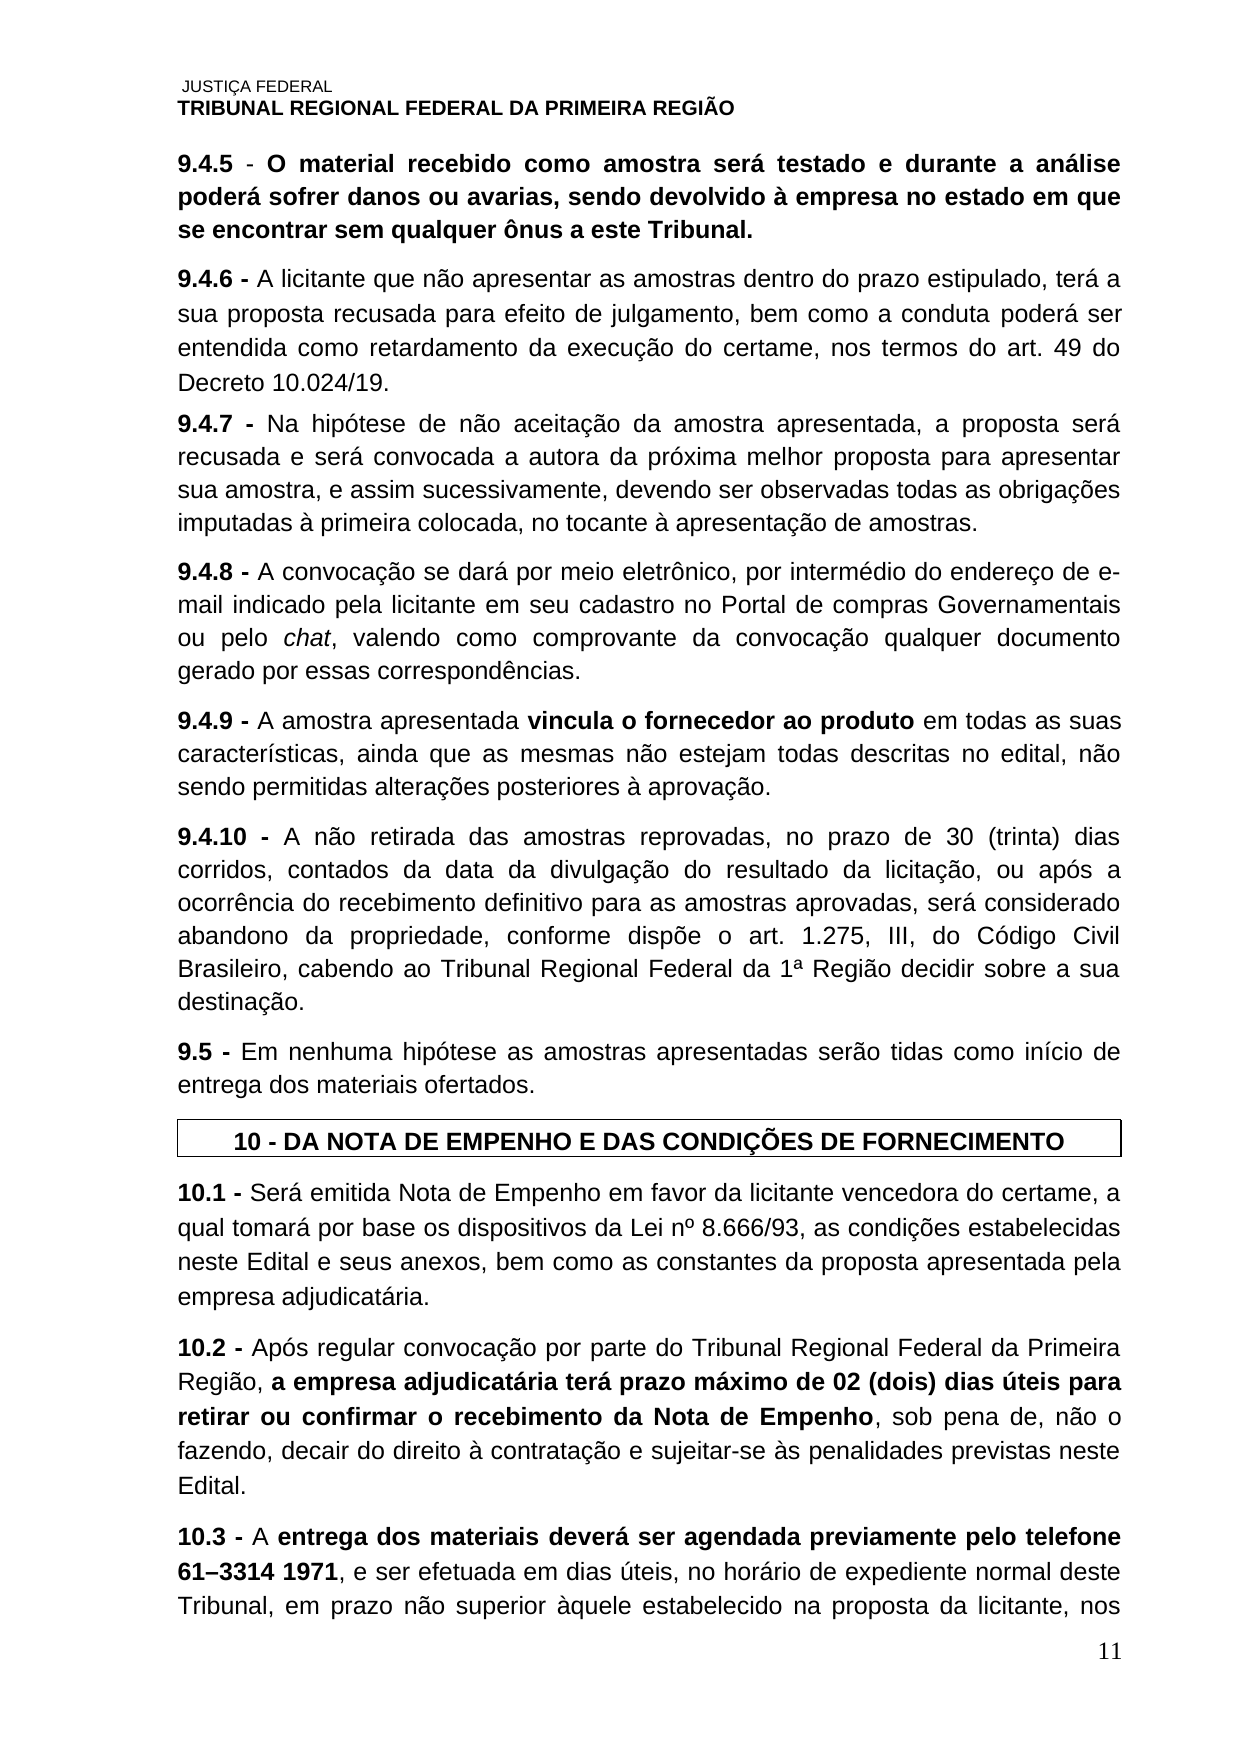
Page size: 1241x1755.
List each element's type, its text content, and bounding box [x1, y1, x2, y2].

text 10.2 - Após regular convocação por parte do Tribunal Regional Federal da Primeira Região, a empresa adjudicatária terá prazo máximo de 02 (dois) dias úteis para retirar ou confirmar o recebimento da Nota de Empenho, sob pena de, não o fazendo, decair do direito à contratação e sujeitar-se às penalidades previstas neste Edital. [177, 1333, 1122, 1499]
text 10 - DA NOTA DE EMPENHO E DAS CONDIÇÕES DE FORNECIMENTO [1014, 1120, 1120, 1156]
text 9.4.6 - A licitante que não apresentar as amostras dentro do prazo estipulado, terá a sua proposta recusada para efeito de julgamento, bem como a conduta poderá ser entendida como retardamento da execução do certame, nos termos do art. 49 do Decreto 10.024/19. [177, 264, 1122, 397]
text 9.4.8 - A convocação se dará por meio eletrônico, por intermédio do endereço de e-mail indicado pela licitante em seu cadastro no Portal de compras Governamentais ou pelo chat, valendo como comprovante da convocação qualquer documento gerado por essas correspondências. [177, 557, 1122, 685]
text 10 - DA NOTA DE EMPENHO E DAS CONDIÇÕES DE FORNECIMENTO [178, 1120, 337, 1156]
text 9.5 - Em nenhuma hipótese as amostras apresentadas serão tidas como início de entrega dos materiais ofertados. [177, 1037, 337, 1098]
text 9.4.9 - A amostra apresentada vincula o fornecedor ao produto em todas as suas características, ainda que as mesmas não estejam todas descritas no edital, não sendo permitidas alterações posteriores à aprovação. [1014, 706, 1122, 801]
text 10.1 - Será emitida Nota de Empenho em favor da licitante vencedora do certame, a qual tomará por base os dispositivos da Lei nº 8.666/93, as condições estabelecidas neste Edital e seus anexos, bem como as constantes da proposta apresentada pela empresa adjudicatária. [1014, 1178, 1122, 1311]
text 9.5 - Em nenhuma hipótese as amostras apresentadas serão tidas como início de entrega dos materiais ofertados. [1014, 1037, 1122, 1098]
text 9.4.10 - A não retirada das amostras reprovadas, no prazo de 30 (trinta) dias corridos, contados da data da divulgação do resultado da licitação, ou após a ocorrência do recebimento definitivo para as amostras aprovadas, será considerado abandono da propriedade, conforme dispõe o art. 1.275, III, do Código Civil Brasileiro, cabendo ao Tribunal Regional Federal da 1ª Região decidir sobre a sua destinação. [177, 822, 337, 1016]
text 9.4.9 - A amostra apresentada vincula o fornecedor ao produto em todas as suas características, ainda que as mesmas não estejam todas descritas no edital, não sendo permitidas alterações posteriores à aprovação. [177, 706, 337, 801]
text 9.4.5 - O material recebido como amostra será testado e durante a análise poderá sofrer danos ou avarias, sendo devolvido à empresa no estado em que se encontrar sem qualquer ônus a este Tribunal. [177, 149, 1122, 243]
text 9.4.10 - A não retirada das amostras reprovadas, no prazo de 30 (trinta) dias corridos, contados da data da divulgação do resultado da licitação, ou após a ocorrência do recebimento definitivo para as amostras aprovadas, será considerado abandono da propriedade, conforme dispõe o art. 1.275, III, do Código Civil Brasileiro, cabendo ao Tribunal Regional Federal da 1ª Região decidir sobre a sua destinação. [1014, 822, 1122, 1016]
text 9.4.7 - Na hipótese de não aceitação da amostra apresentada, a proposta será recusada e será convocada a autora da próxima melhor proposta para apresentar sua amostra, e assim sucessivamente, devendo ser observadas todas as obrigações imputadas à primeira colocada, no tocante à apresentação de amostras. [177, 408, 1122, 536]
text 10.3 - A entrega dos materiais deverá ser agendada previamente pelo telefone 61–3314 1971, e ser efetuada em dias úteis, no horário de expediente normal deste Tribunal, em prazo não superior àquele estabelecido na proposta da licitante, nos [177, 1522, 1122, 1620]
text 10.1 - Será emitida Nota de Empenho em favor da licitante vencedora do certame, a qual tomará por base os dispositivos da Lei nº 8.666/93, as condições estabelecidas neste Edital e seus anexos, bem como as constantes da proposta apresentada pela empresa adjudicatária. [177, 1178, 337, 1311]
